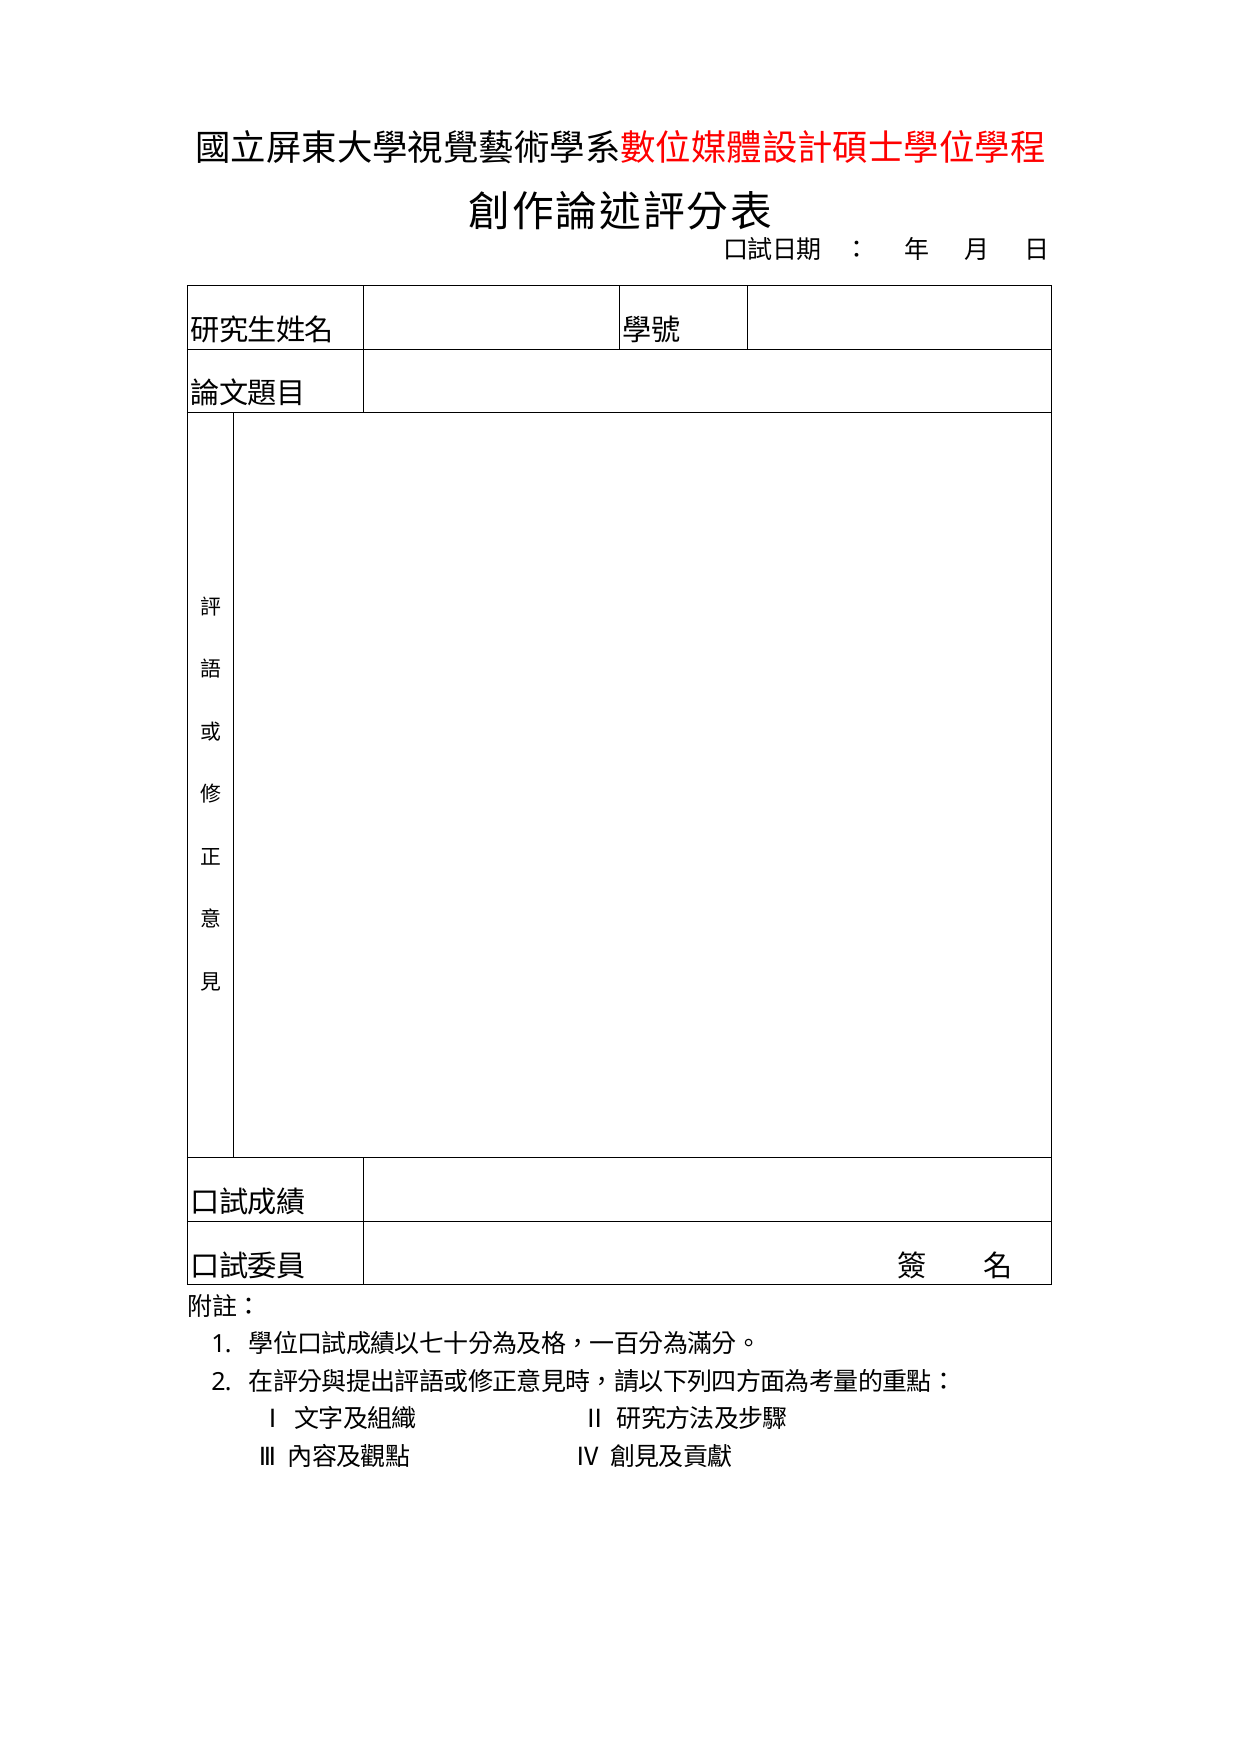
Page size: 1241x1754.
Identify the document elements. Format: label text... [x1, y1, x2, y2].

table_cell [364, 350, 1051, 412]
table_header [748, 286, 1051, 348]
table_cell 口試成績 [188, 1158, 363, 1221]
list 在評分與提出評語或修正意見時，請以下列四方面為考量的重點： [211, 1360, 1053, 1398]
text 國立屏東大學視覺藝術學系數位媒體設計碩士學位學程創作論述評分表 [187, 104, 1053, 229]
table_cell 簽 名 [364, 1222, 1051, 1284]
text 附註： [187, 1285, 1053, 1323]
table_cell 口試委員 [188, 1222, 363, 1284]
text 口試日期 ： 年 月 日 [187, 229, 1050, 266]
text Ⅰ 文字及組織 Ⅱ 研究方法及步驟 [211, 1398, 1053, 1435]
list 學位口試成績以七十分為及格，一百分為滿分。 [211, 1323, 1053, 1360]
table_header 研究生姓名 [188, 286, 363, 348]
table_cell 論文題目 [188, 350, 363, 412]
table_cell [364, 1158, 1051, 1221]
table_cell [234, 413, 1051, 1157]
table_header [364, 286, 619, 348]
table_header 學號 [620, 286, 747, 348]
text Ⅲ 內容及觀點 Ⅳ 創見及貢獻 [211, 1435, 1053, 1473]
table_cell 評語或修正意見 [188, 413, 233, 1157]
